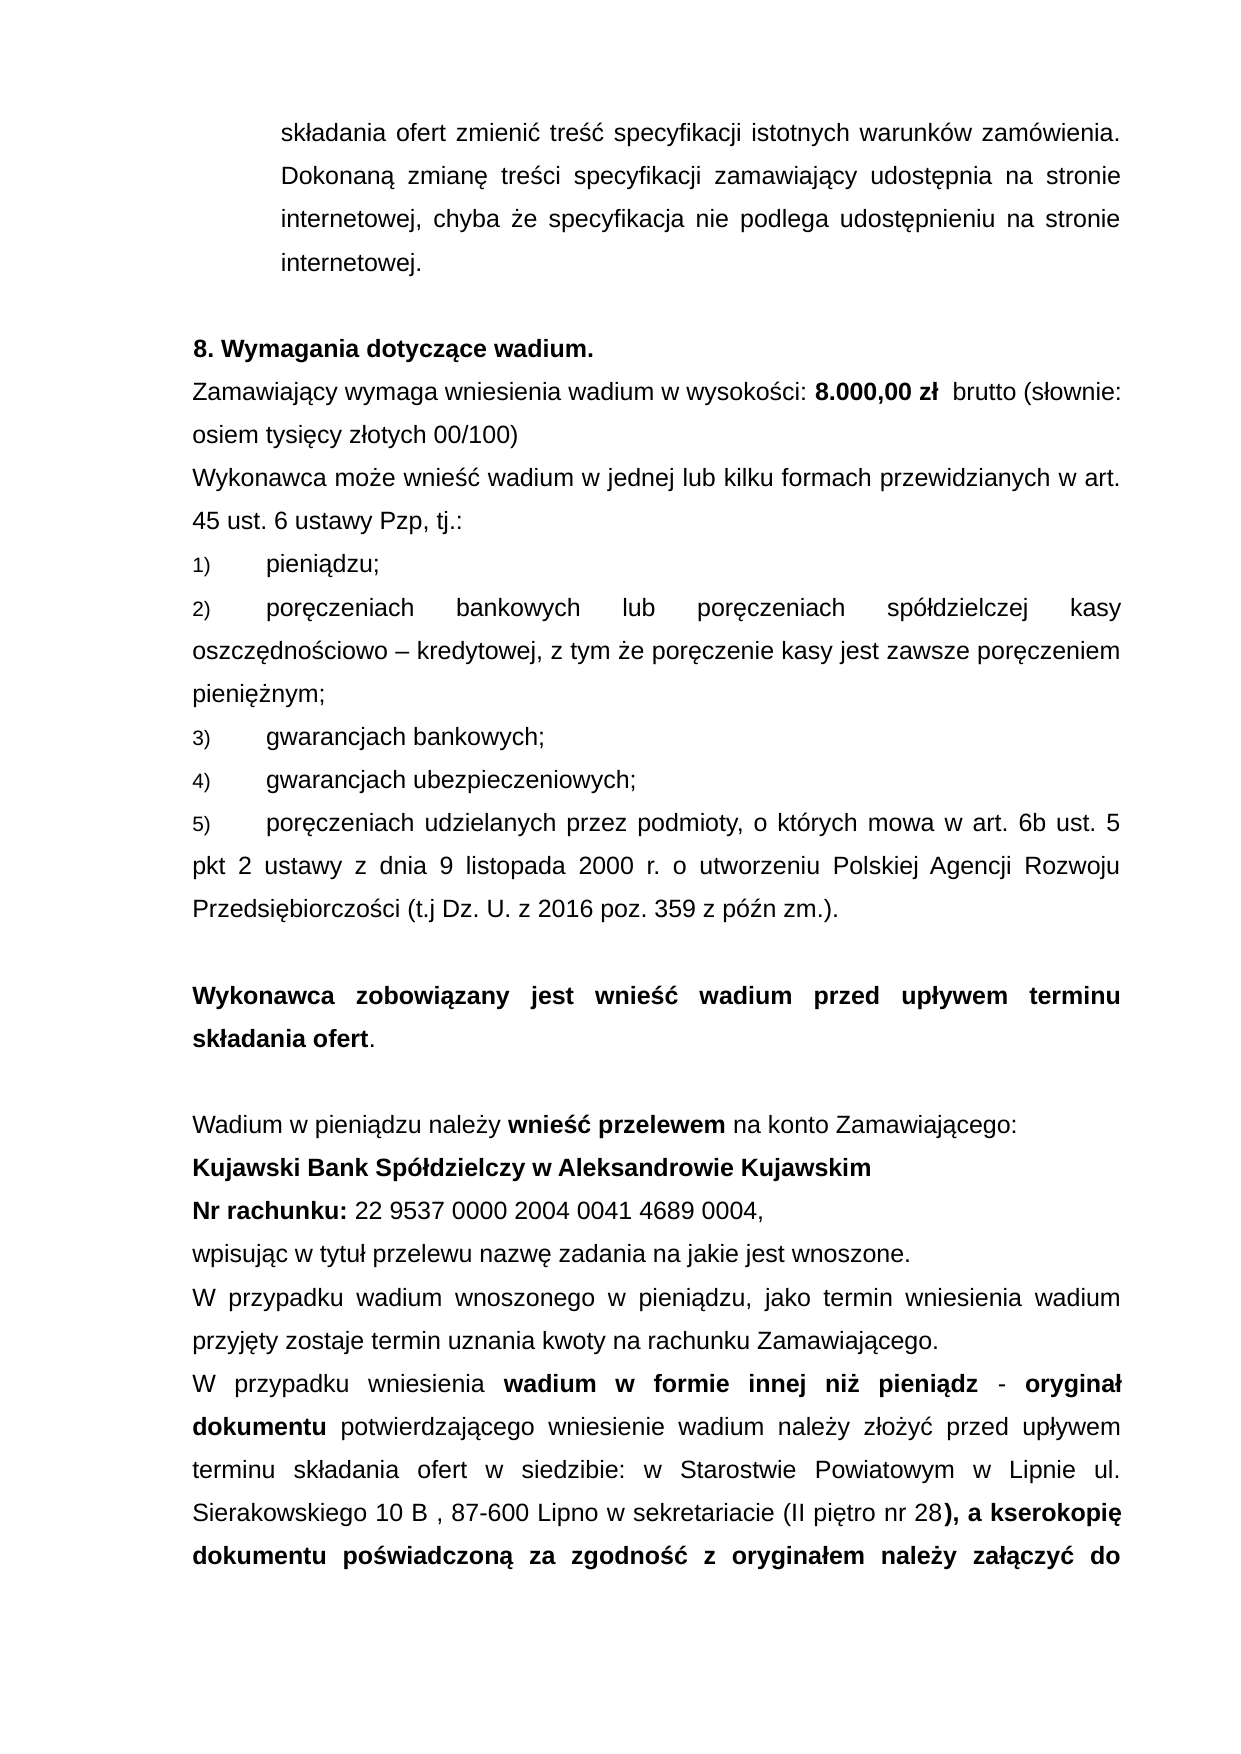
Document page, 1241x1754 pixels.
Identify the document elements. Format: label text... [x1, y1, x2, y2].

text Wykonawca może wnieść wadium w jednej lub kilku formach przewidzianych w art. 45 ust. 6 ustawy Pzp, tj.: [192, 463, 1122, 535]
text wpisując w tytuł przelewu nazwę zadania na jakie jest wnoszone. [192, 1239, 1122, 1268]
list pieniądzu; [192, 549, 1122, 578]
text Nr rachunku: 22 9537 0000 2004 0041 4689 0004, [192, 1196, 1122, 1225]
text Zamawiający wymaga wniesienia wadium w wysokości: 8.000,00 zł brutto (słownie: osiem tysięcy złotych 00/100) [192, 377, 1122, 449]
text W przypadku wniesienia wadium w formie innej niż pieniądz - oryginał dokumentu potwierdzającego wniesienie wadium należy złożyć przed upływem terminu składania ofert w siedzibie: w Starostwie Powiatowym w Lipnie ul. Sierakowskiego 10 B , 87-600 Lipno w sekretariacie (II piętro nr 28), a kserokopię dokumentu poświadczoną za zgodność z oryginałem należy załączyć do [192, 1369, 1122, 1570]
list gwarancjach ubezpieczeniowych; [192, 765, 1122, 794]
text W przypadku wadium wnoszonego w pieniądzu, jako termin wniesienia wadium przyjęty zostaje termin uznania kwoty na rachunku Zamawiającego. [192, 1282, 1122, 1354]
text 8. Wymagania dotyczące wadium. [193, 334, 1122, 362]
list poręczeniach udzielanych przez podmioty, o których mowa w art. 6b ust. 5 pkt 2 ustawy z dnia 9 listopada 2000 r. o utworzeniu Polskiej Agencji Rozwoju Przedsiębiorczości (t.j Dz. U. z 2016 poz. 359 z późn zm.). [192, 808, 1122, 923]
list poręczeniach bankowych lub poręczeniach spółdzielczej kasy oszczędnościowo – kredytowej, z tym że poręczenie kasy jest zawsze poręczeniem pieniężnym; [192, 592, 1122, 707]
text Kujawski Bank Spółdzielczy w Aleksandrowie Kujawskim [192, 1153, 1122, 1182]
text Wadium w pieniądzu należy wnieść przelewem na konto Zamawiającego: [192, 1110, 1122, 1139]
text składania ofert zmienić treść specyfikacji istotnych warunków zamówienia. Dokonaną zmianę treści specyfikacji zamawiający udostępnia na stronie internetowej, chyba że specyfikacja nie podlega udostępnieniu na stronie internetowej. [222, 118, 1122, 276]
list gwarancjach bankowych; [192, 722, 1122, 751]
text Wykonawca zobowiązany jest wnieść wadium przed upływem terminu składania ofert. [192, 981, 1122, 1052]
